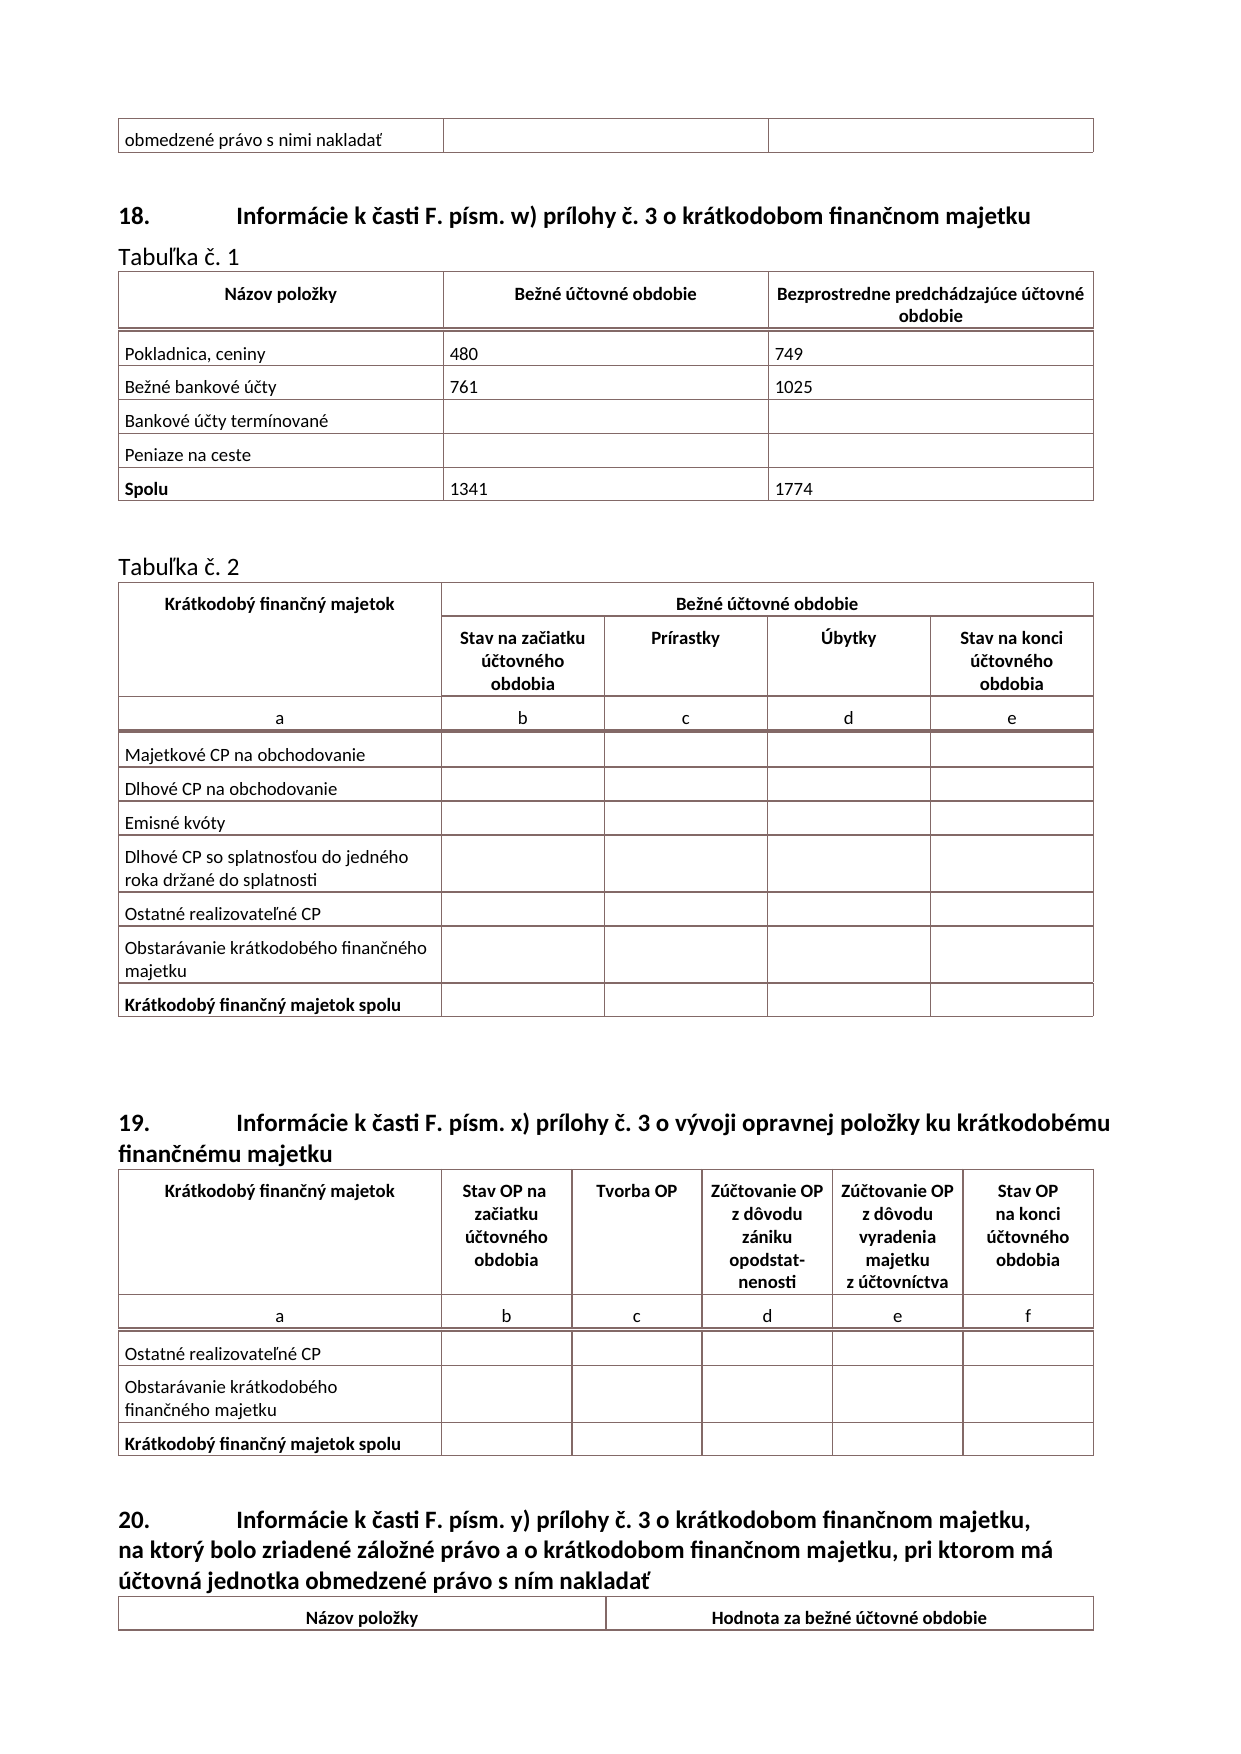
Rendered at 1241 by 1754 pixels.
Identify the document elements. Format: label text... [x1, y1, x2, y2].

text Tabuľka č. 2 [118, 551, 1122, 582]
table_cell [442, 836, 604, 891]
table_cell [442, 1332, 571, 1365]
table_cell [442, 927, 604, 982]
table_cell [964, 1366, 1093, 1422]
table_header Hodnota za bežné účtovné obdobie [607, 1597, 1093, 1629]
table_header Názov položky [119, 272, 443, 327]
table_cell obmedzené právo s nimi nakladať [119, 119, 443, 152]
table_cell a [119, 697, 441, 729]
table_cell [768, 893, 930, 925]
table_cell [768, 733, 930, 766]
table_cell [442, 733, 604, 766]
table_cell [573, 1423, 701, 1455]
table_cell [442, 893, 604, 925]
table_cell d [768, 697, 930, 729]
table_cell Krátkodobý finančný majetok spolu [119, 1423, 441, 1455]
table_header Stav OP na konci účtovného obdobia [964, 1170, 1093, 1294]
table_cell 1025 [769, 366, 1093, 399]
table_cell [769, 119, 1093, 152]
table_cell 1774 [769, 468, 1093, 500]
table_cell [442, 1366, 571, 1422]
table_cell Dlhové CP na obchodovanie [119, 768, 441, 800]
table_cell [931, 768, 1093, 800]
table_header Tvorba OP [573, 1170, 701, 1294]
table_cell [931, 893, 1093, 925]
text 19. Informácie k časti F. písm. x) prílohy č. 3 o vývoji opravnej položky ku krátkodobému finančnému majetku [118, 1107, 1122, 1168]
table_cell [605, 802, 767, 834]
table_cell f [964, 1295, 1093, 1327]
table_cell [605, 768, 767, 800]
table_header Krátkodobý finančný majetok [119, 583, 441, 696]
table_cell [703, 1332, 832, 1365]
table_header Zúčtovanie OP z dôvodu vyradenia majetku z účtovníctva [833, 1170, 962, 1294]
table_cell [573, 1332, 701, 1365]
text 18. Informácie k časti F. písm. w) prílohy č. 3 o krátkodobom finančnom majetku [118, 200, 1122, 231]
table_cell Pokladnica, ceniny [119, 332, 443, 365]
table_cell [703, 1423, 832, 1455]
table_cell d [703, 1295, 832, 1327]
table_cell Emisné kvóty [119, 802, 441, 834]
table_cell b [442, 1295, 571, 1327]
table_cell [769, 400, 1093, 433]
table_cell [931, 836, 1093, 891]
table_cell [605, 927, 767, 982]
table_cell [768, 802, 930, 834]
table_cell 480 [444, 332, 768, 365]
table_cell Dlhové CP so splatnosťou do jedného roka držané do splatnosti [119, 836, 441, 891]
table_cell [444, 119, 768, 152]
table_cell 749 [769, 332, 1093, 365]
table_cell Ostatné realizovateľné CP [119, 893, 441, 925]
table_header Bežné účtovné obdobie [442, 583, 1093, 615]
table_cell [833, 1366, 962, 1422]
table_header Zúčtovanie OP z dôvodu zániku opodstat- nenosti [703, 1170, 832, 1294]
table_cell b [442, 697, 604, 729]
table_cell [442, 1423, 571, 1455]
table_cell 1341 [444, 468, 768, 500]
table_cell [931, 984, 1093, 1016]
table_cell Úbytky [768, 617, 930, 695]
table_header Krátkodobý finančný majetok [119, 1170, 441, 1294]
table_cell [768, 768, 930, 800]
table_cell Obstarávanie krátkodobého finančného majetku [119, 927, 441, 982]
table_cell [768, 984, 930, 1016]
table_cell e [931, 697, 1093, 729]
table_cell [605, 893, 767, 925]
table_cell [442, 802, 604, 834]
table_cell [768, 836, 930, 891]
table_cell [442, 768, 604, 800]
table_cell Ostatné realizovateľné CP [119, 1332, 441, 1365]
table_header Bežné účtovné obdobie [444, 272, 768, 327]
table_cell [931, 733, 1093, 766]
table_cell Bankové účty termínované [119, 400, 443, 433]
table_header Bezprostredne predchádzajúce účtovné obdobie [769, 272, 1093, 327]
table_cell [605, 733, 767, 766]
table_cell c [573, 1295, 701, 1327]
table_cell [769, 434, 1093, 467]
table_cell [964, 1332, 1093, 1365]
table_cell Krátkodobý finančný majetok spolu [119, 984, 441, 1016]
table_cell [442, 984, 604, 1016]
table_cell Spolu [119, 468, 443, 500]
table_cell [444, 400, 768, 433]
table_cell Peniaze na ceste [119, 434, 443, 467]
table_cell [605, 984, 767, 1016]
table_header Názov položky [119, 1597, 605, 1629]
table_cell c [605, 697, 767, 729]
table_cell [833, 1332, 962, 1365]
table_cell 761 [444, 366, 768, 399]
table_cell Prírastky [605, 617, 767, 695]
table_cell e [833, 1295, 962, 1327]
table_cell Stav na začiatku účtovného obdobia [442, 617, 604, 695]
table_cell Stav na konci účtovného obdobia [931, 617, 1093, 695]
table_cell Obstarávanie krátkodobého finančného majetku [119, 1366, 441, 1422]
text 20. Informácie k časti F. písm. y) prílohy č. 3 o krátkodobom finančnom majetku, na ktorý bolo zriadené záložné právo a o krátkodobom finančnom majetku, pri ktorom má účtovná jednotka obmedzené právo s ním nakladať [118, 1504, 1122, 1596]
table_cell [833, 1423, 962, 1455]
table_cell [605, 836, 767, 891]
table_cell [768, 927, 930, 982]
table_cell a [119, 1295, 441, 1327]
table_cell [931, 927, 1093, 982]
table_cell Majetkové CP na obchodovanie [119, 733, 441, 766]
table_cell [573, 1366, 701, 1422]
table_cell [703, 1366, 832, 1422]
table_cell [964, 1423, 1093, 1455]
text Tabuľka č. 1 [118, 241, 1122, 271]
table_header Stav OP na začiatku účtovného obdobia [442, 1170, 571, 1294]
table_cell [444, 434, 768, 467]
table_cell [931, 802, 1093, 834]
table_cell Bežné bankové účty [119, 366, 443, 399]
